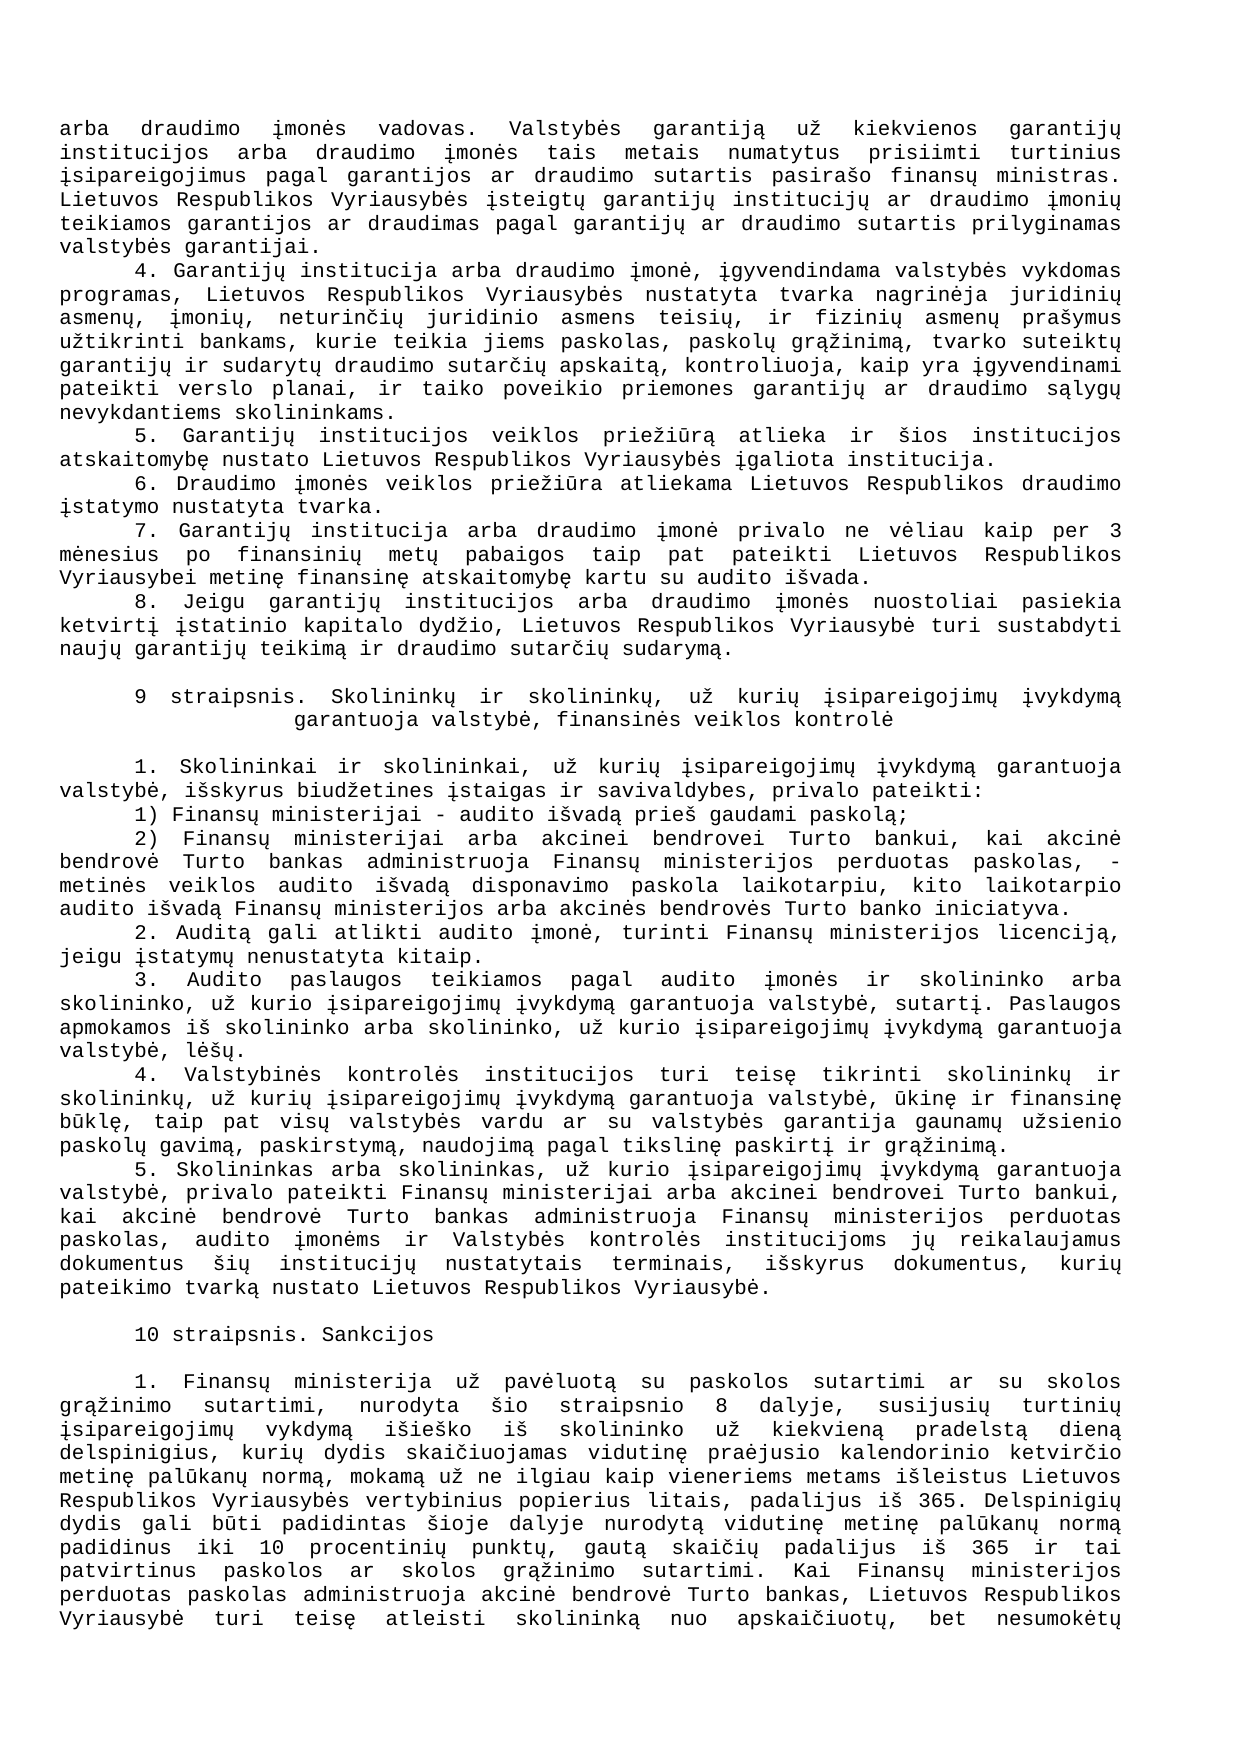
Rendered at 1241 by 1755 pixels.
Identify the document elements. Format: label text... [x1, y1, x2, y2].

text 4. Valstybinės kontrolės institucijos turi teisę tikrinti skolininkų ir skolininkų, už kurių įsipareigojimų įvykdymą garantuoja valstybė, ūkinę ir finansinę būklę, taip pat visų valstybės vardu ar su valstybės garantija gaunamų užsienio paskolų gavimą, paskirstymą, naudojimą pagal tikslinę paskirtį ir grąžinimą. [59, 1064, 1122, 1158]
text 3. Audito paslaugos teikiamos pagal audito įmonės ir skolininko arba skolininko, už kurio įsipareigojimų įvykdymą garantuoja valstybė, sutartį. Paslaugos apmokamos iš skolininko arba skolininko, už kurio įsipareigojimų įvykdymą garantuoja valstybė, lėšų. [59, 969, 1122, 1064]
text 2) Finansų ministerijai arba akcinei bendrovei Turto bankui, kai akcinė bendrovė Turto bankas administruoja Finansų ministerijos perduotas paskolas, - metinės veiklos audito išvadą disponavimo paskola laikotarpiu, kito laikotarpio audito išvadą Finansų ministerijos arba akcinės bendrovės Turto banko iniciatyva. [59, 827, 1122, 922]
text 5. Skolininkas arba skolininkas, už kurio įsipareigojimų įvykdymą garantuoja valstybė, privalo pateikti Finansų ministerijai arba akcinei bendrovei Turto bankui, kai akcinė bendrovė Turto bankas administruoja Finansų ministerijos perduotas paskolas, audito įmonėms ir Valstybės kontrolės institucijoms jų reikalaujamus dokumentus šių institucijų nustatytais terminais, išskyrus dokumentus, kurių pateikimo tvarką nustato Lietuvos Respublikos Vyriausybė. [59, 1158, 1122, 1300]
text 4. Garantijų institucija arba draudimo įmonė, įgyvendindama valstybės vykdomas programas, Lietuvos Respublikos Vyriausybės nustatyta tvarka nagrinėja juridinių asmenų, įmonių, neturinčių juridinio asmens teisių, ir fizinių asmenų prašymus užtikrinti bankams, kurie teikia jiems paskolas, paskolų grąžinimą, tvarko suteiktų garantijų ir sudarytų draudimo sutarčių apskaitą, kontroliuoja, kaip yra įgyvendinami pateikti verslo planai, ir taiko poveikio priemones garantijų ar draudimo sąlygų nevykdantiems skolininkams. [59, 260, 1122, 426]
text arba draudimo įmonės vadovas. Valstybės garantiją už kiekvienos garantijų institucijos arba draudimo įmonės tais metais numatytus prisiimti turtinius įsipareigojimus pagal garantijos ar draudimo sutartis pasirašo finansų ministras. Lietuvos Respublikos Vyriausybės įsteigtų garantijų institucijų ar draudimo įmonių teikiamos garantijos ar draudimas pagal garantijų ar draudimo sutartis prilyginamas valstybės garantijai. [59, 118, 1122, 260]
text 1) Finansų ministerijai - audito išvadą prieš gaudami paskolą; [59, 804, 1122, 827]
text 10 straipsnis. Sankcijos [59, 1324, 1122, 1348]
text 1. Skolininkai ir skolininkai, už kurių įsipareigojimų įvykdymą garantuoja valstybė, išskyrus biudžetines įstaigas ir savivaldybes, privalo pateikti: [59, 757, 1122, 804]
text 1. Finansų ministerija už pavėluotą su paskolos sutartimi ar su skolos grąžinimo sutartimi, nurodyta šio straipsnio 8 dalyje, susijusių turtinių įsipareigojimų vykdymą išieško iš skolininko už kiekvieną pradelstą dieną delspinigius, kurių dydis skaičiuojamas vidutinę praėjusio kalendorinio ketvirčio metinę palūkanų normą, mokamą už ne ilgiau kaip vieneriems metams išleistus Lietuvos Respublikos Vyriausybės vertybinius popierius litais, padalijus iš 365. Delspinigių dydis gali būti padidintas šioje dalyje nurodytą vidutinę metinę palūkanų normą padidinus iki 10 procentinių punktų, gautą skaičių padalijus iš 365 ir tai patvirtinus paskolos ar skolos grąžinimo sutartimi. Kai Finansų ministerijos perduotas paskolas administruoja akcinė bendrovė Turto bankas, Lietuvos Respublikos Vyriausybė turi teisę atleisti skolininką nuo apskaičiuotų, bet nesumokėtų [59, 1371, 1122, 1631]
text 6. Draudimo įmonės veiklos priežiūra atliekama Lietuvos Respublikos draudimo įstatymo nustatyta tvarka. [59, 473, 1122, 520]
text 8. Jeigu garantijų institucijos arba draudimo įmonės nuostoliai pasiekia ketvirtį įstatinio kapitalo dydžio, Lietuvos Respublikos Vyriausybė turi sustabdyti naujų garantijų teikimą ir draudimo sutarčių sudarymą. [59, 591, 1122, 662]
text 7. Garantijų institucija arba draudimo įmonė privalo ne vėliau kaip per 3 mėnesius po finansinių metų pabaigos taip pat pateikti Lietuvos Respublikos Vyriausybei metinę finansinę atskaitomybę kartu su audito išvada. [59, 520, 1122, 591]
text 9 straipsnis. Skolininkų ir skolininkų, už kurių įsipareigojimų įvykdymą garantuoja valstybė, finansinės veiklos kontrolė [134, 686, 1122, 733]
text 2. Auditą gali atlikti audito įmonė, turinti Finansų ministerijos licenciją, jeigu įstatymų nenustatyta kitaip. [59, 922, 1122, 969]
text 5. Garantijų institucijos veiklos priežiūrą atlieka ir šios institucijos atskaitomybę nustato Lietuvos Respublikos Vyriausybės įgaliota institucija. [59, 426, 1122, 473]
